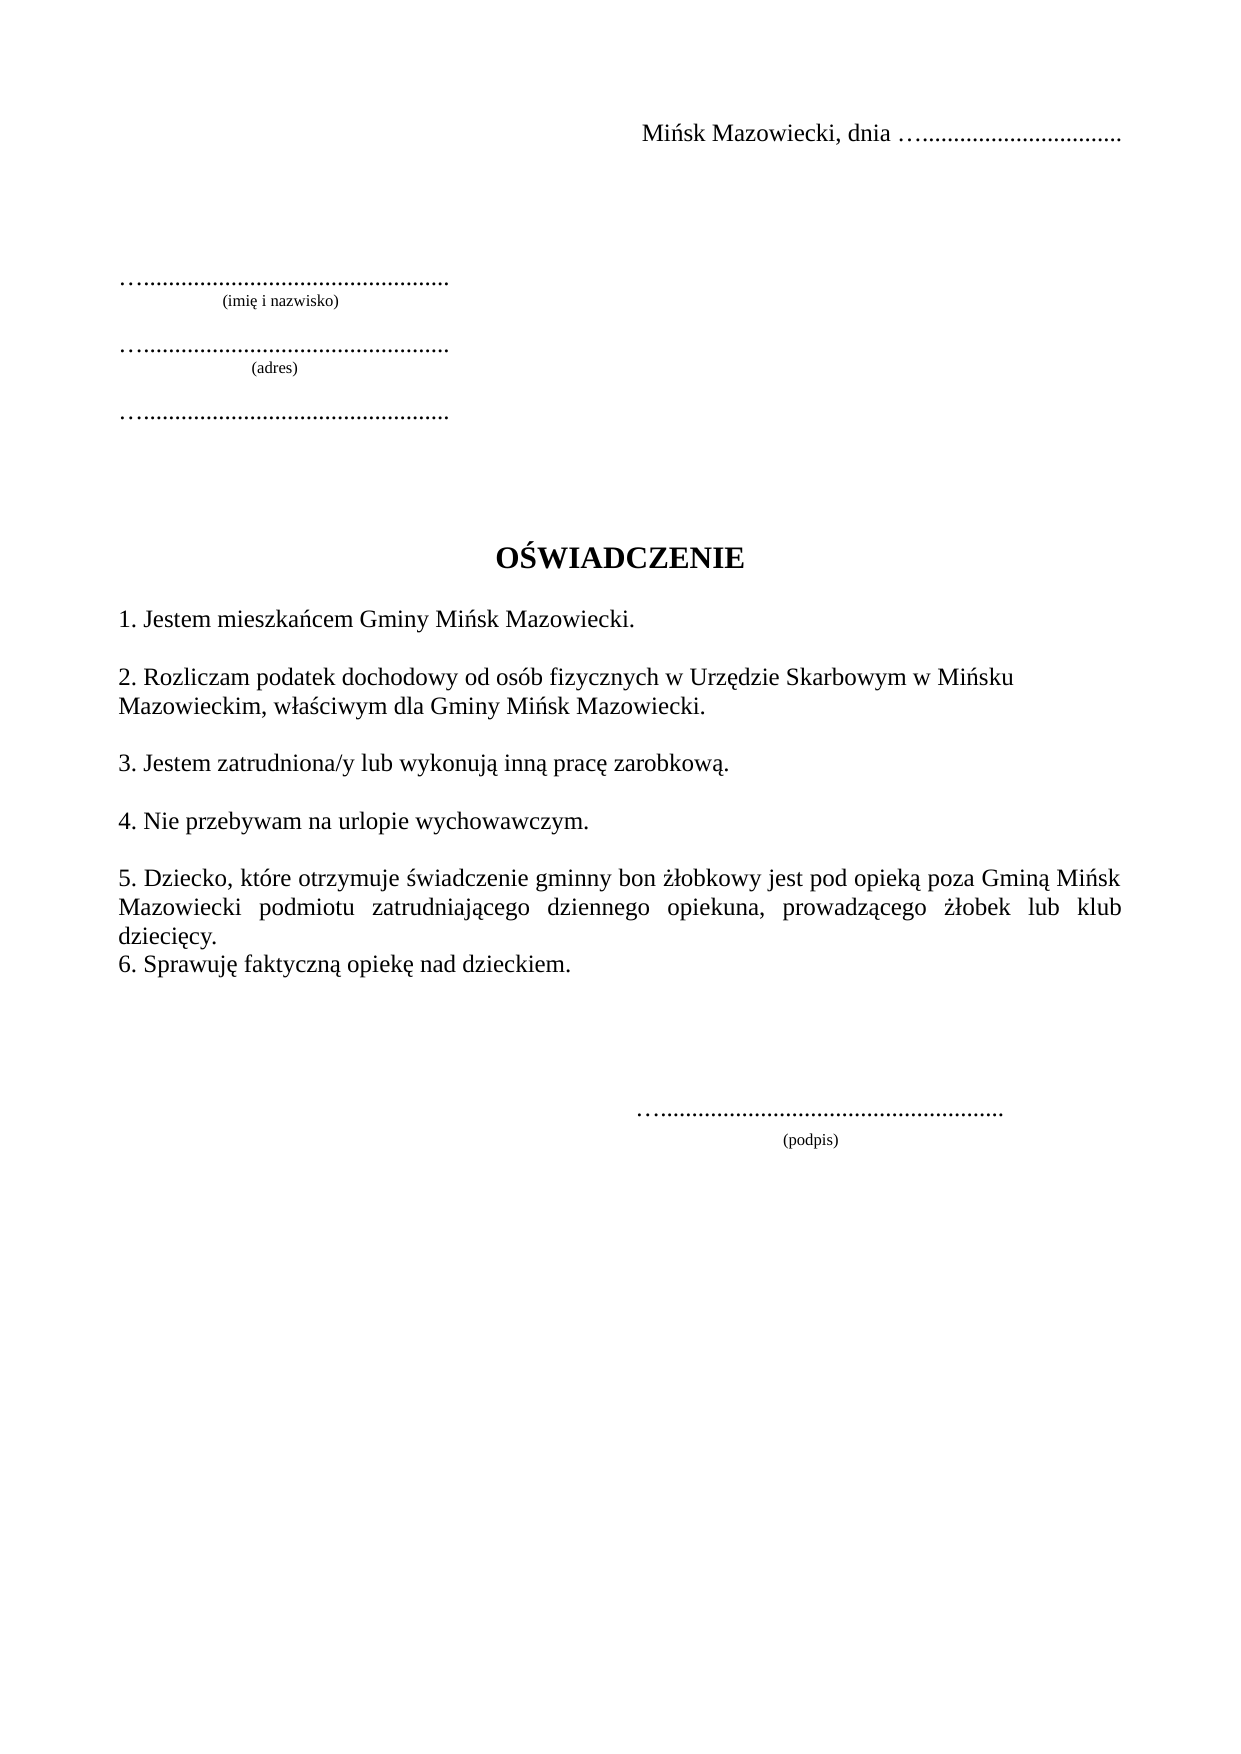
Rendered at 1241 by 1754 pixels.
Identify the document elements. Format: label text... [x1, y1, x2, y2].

text (adres) [118, 358, 1122, 377]
text 1. Jestem mieszkańcem Gminy Mińsk Mazowiecki. [118, 604, 1122, 633]
text OŚWIADCZENIE [118, 540, 1122, 576]
text (imię i nazwisko) [118, 291, 1122, 310]
text (podpis) [118, 1122, 1122, 1151]
text …................................................. [118, 262, 1122, 291]
text …................................................. [118, 329, 1122, 358]
text …....................................................... [118, 1093, 1122, 1122]
text …................................................. [118, 396, 1122, 425]
text 4. Nie przebywam na urlopie wychowawczym. [118, 806, 1122, 834]
text 2. Rozliczam podatek dochodowy od osób fizycznych w Urzędzie Skarbowym w Mińsku Mazowieckim, właściwym dla Gminy Mińsk Mazowiecki. [118, 662, 1122, 719]
text 6. Sprawuję faktyczną opiekę nad dzieckiem. [118, 949, 1122, 978]
text Mińsk Mazowiecki, dnia …................................ [118, 118, 1122, 147]
text 3. Jestem zatrudniona/y lub wykonują inną pracę zarobkową. [118, 748, 1122, 777]
text 5. Dziecko, które otrzymuje świadczenie gminny bon żłobkowy jest pod opieką poza Gminą Mińsk Mazowiecki podmiotu zatrudniającego dziennego opiekuna, prowadzącego żłobek lub klub dziecięcy. [118, 863, 1122, 949]
